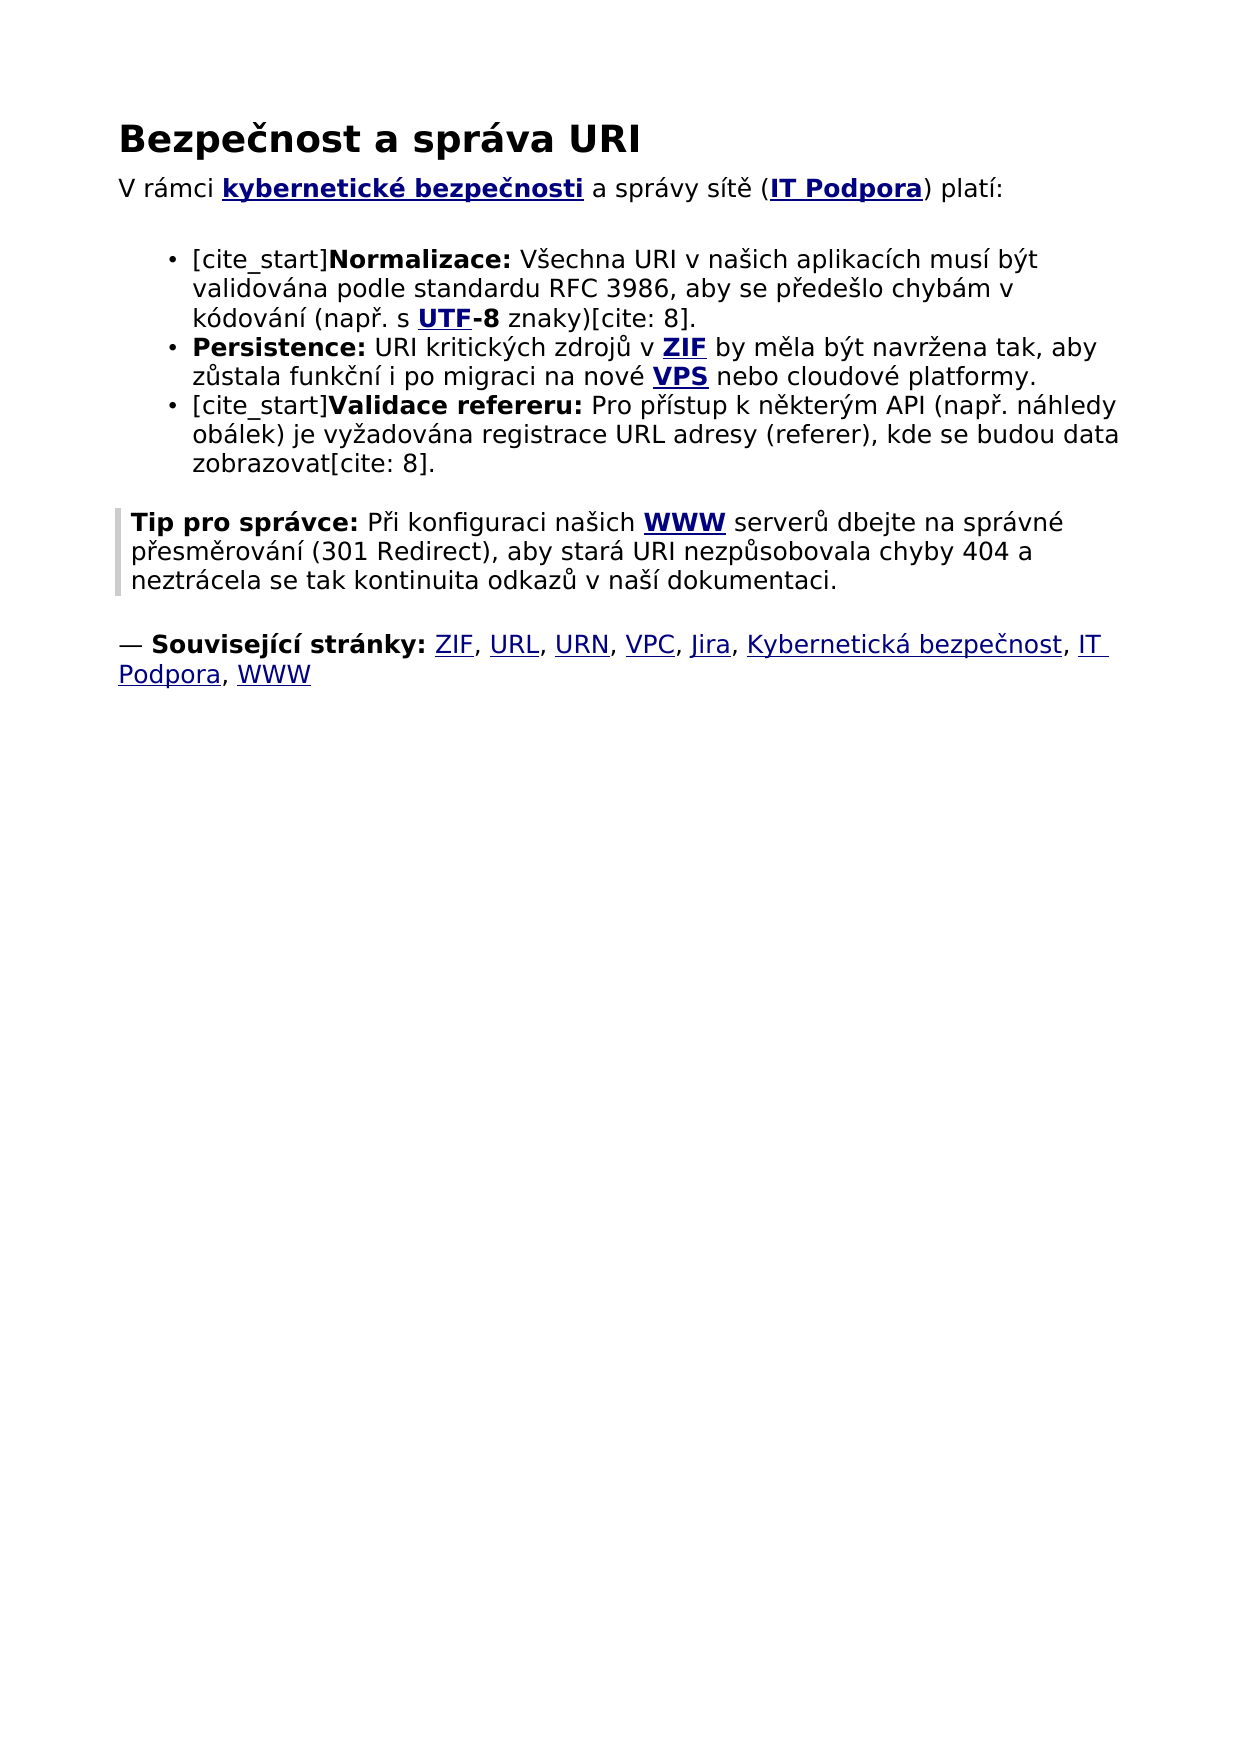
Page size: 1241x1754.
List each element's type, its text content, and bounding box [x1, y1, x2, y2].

list [cite_start]Validace refereru: Pro přístup k některým API (např. náhledy obálek) je vyžadována registrace URL adresy (referer), kde se budou data zobrazovat[cite: 8]. [177, 391, 1122, 479]
list [cite_start]Normalizace: Všechna URI v našich aplikacích musí být validována podle standardu RFC 3986, aby se předešlo chybám v kódování (např. s UTF-8 znaky)[cite: 8]. [177, 245, 1122, 333]
text V rámci kybernetické bezpečnosti a správy sítě (IT Podpora) platí: [118, 174, 1122, 203]
text — Související stránky: ZIF, URL, URN, VPC, Jira, Kybernetická bezpečnost, IT Podpora, WWW [118, 631, 1122, 689]
list Persistence: URI kritických zdrojů v ZIF by měla být navržena tak, aby zůstala funkční i po migraci na nové VPS nebo cloudové platformy. [177, 333, 1122, 391]
subtitle Bezpečnost a správa URI [118, 118, 1122, 162]
table_header Tip pro správce: Při konfiguraci našich WWW serverů dbejte na správné přesměrování (301 Redirect), aby stará URI nezpůsobovala chyby 404 a neztrácela se tak kontinuita odkazů v naší dokumentaci. [121, 508, 1122, 596]
